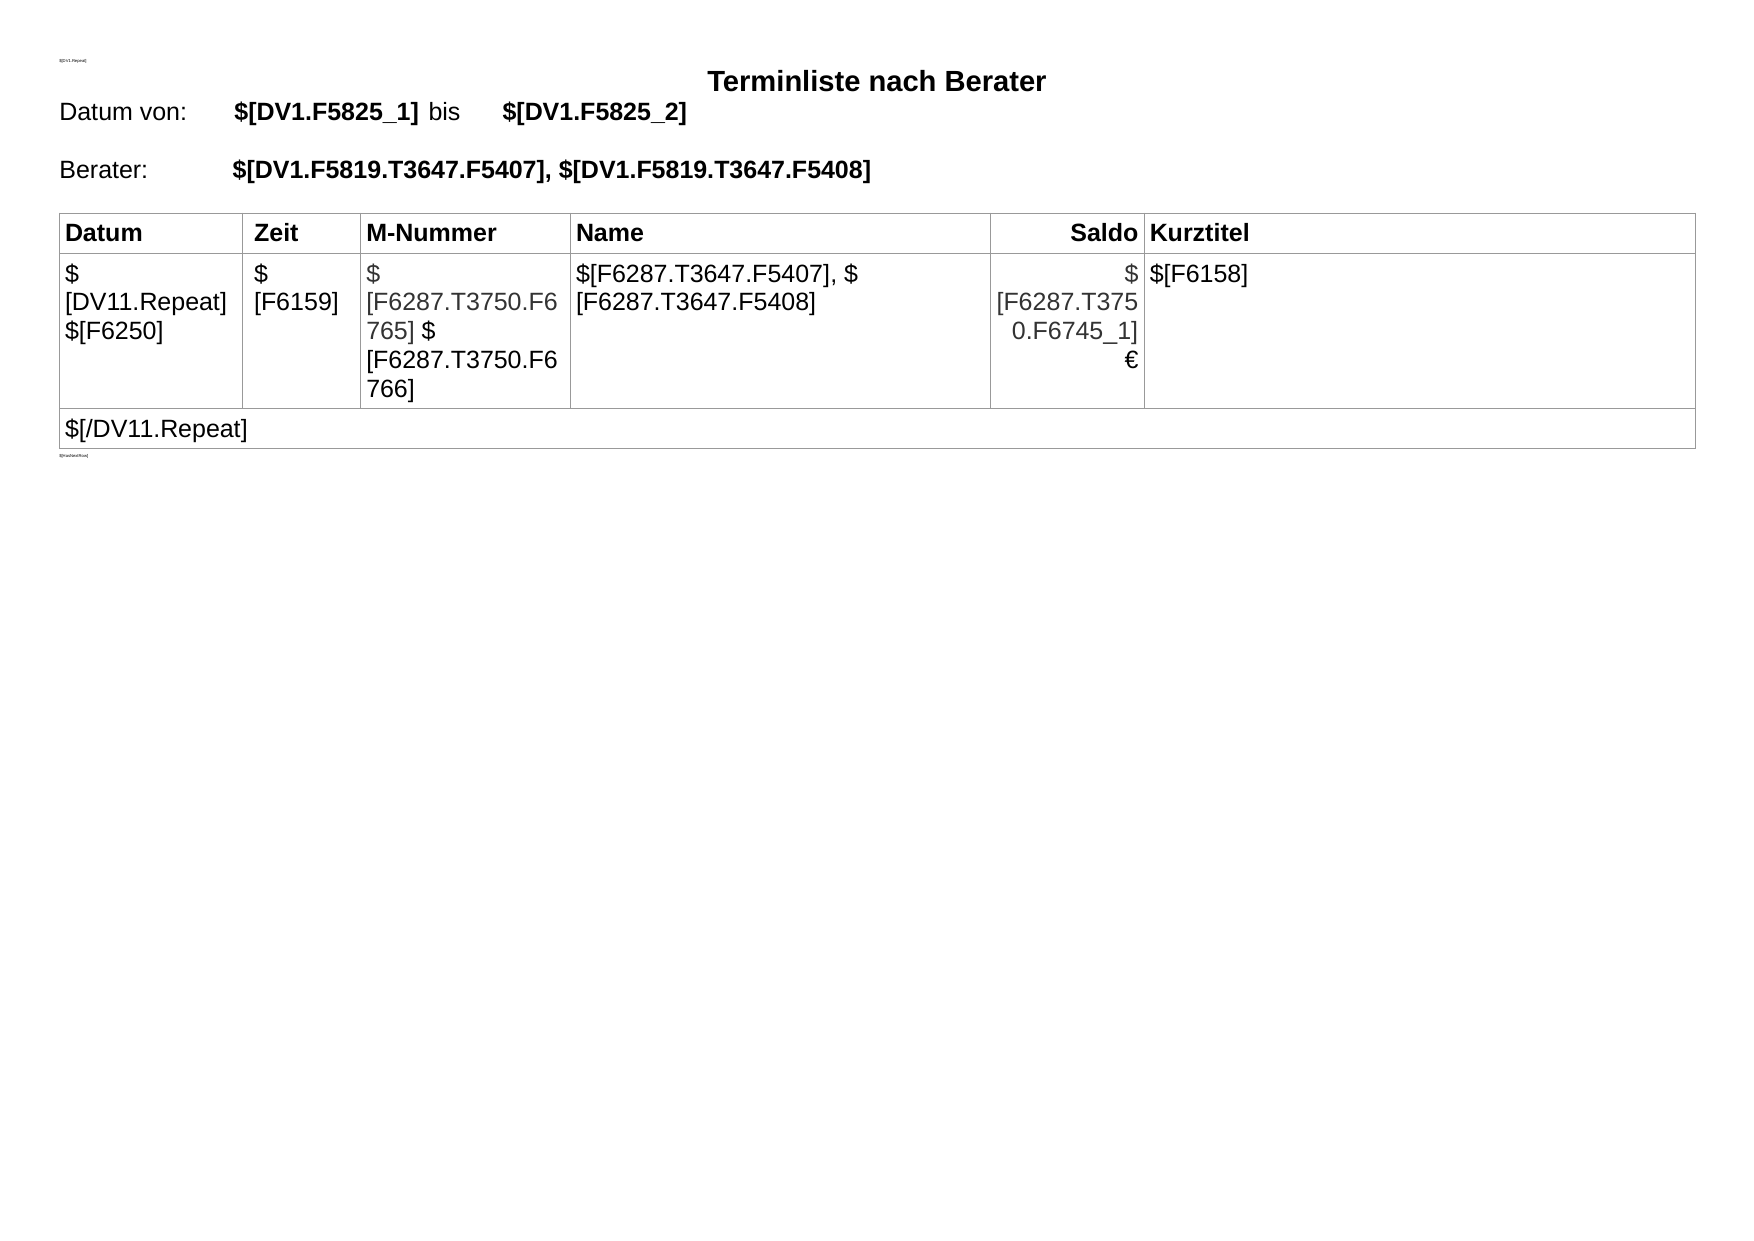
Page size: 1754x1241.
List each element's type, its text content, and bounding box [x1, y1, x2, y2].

table_cell $[F6287.T3750.F6765] $[F6287.T3750.F6766] [361, 254, 570, 408]
table_header M-Nummer [361, 214, 570, 253]
text Terminliste nach Berater [59, 64, 1695, 97]
table_cell $[/DV11.Repeat] [60, 409, 1695, 448]
table_cell $[F6159] [243, 254, 360, 408]
text Berater: $[DV1.F5819.T3647.F5407], $[DV1.F5819.T3647.F5408] [59, 155, 1695, 184]
table_cell $[F6158] [1145, 254, 1695, 408]
text Datum von: $[DV1.F5825_1] bis $[DV1.F5825_2] [59, 97, 1695, 126]
table_header Saldo [991, 214, 1144, 253]
table_cell $[F6287.T3750.F6745_1] € [991, 254, 1144, 408]
text $[DV1.Repeat] [59, 59, 1695, 64]
table_cell $[F6287.T3647.F5407], $[F6287.T3647.F5408] [571, 254, 990, 408]
table_header Kurztitel [1145, 214, 1695, 253]
table_header Zeit [243, 214, 360, 253]
table_header Datum [60, 214, 242, 253]
table_header Name [571, 214, 990, 253]
text $[HasNextRow] [59, 453, 1695, 458]
table_cell $[DV11.Repeat]$[F6250] [60, 254, 242, 408]
